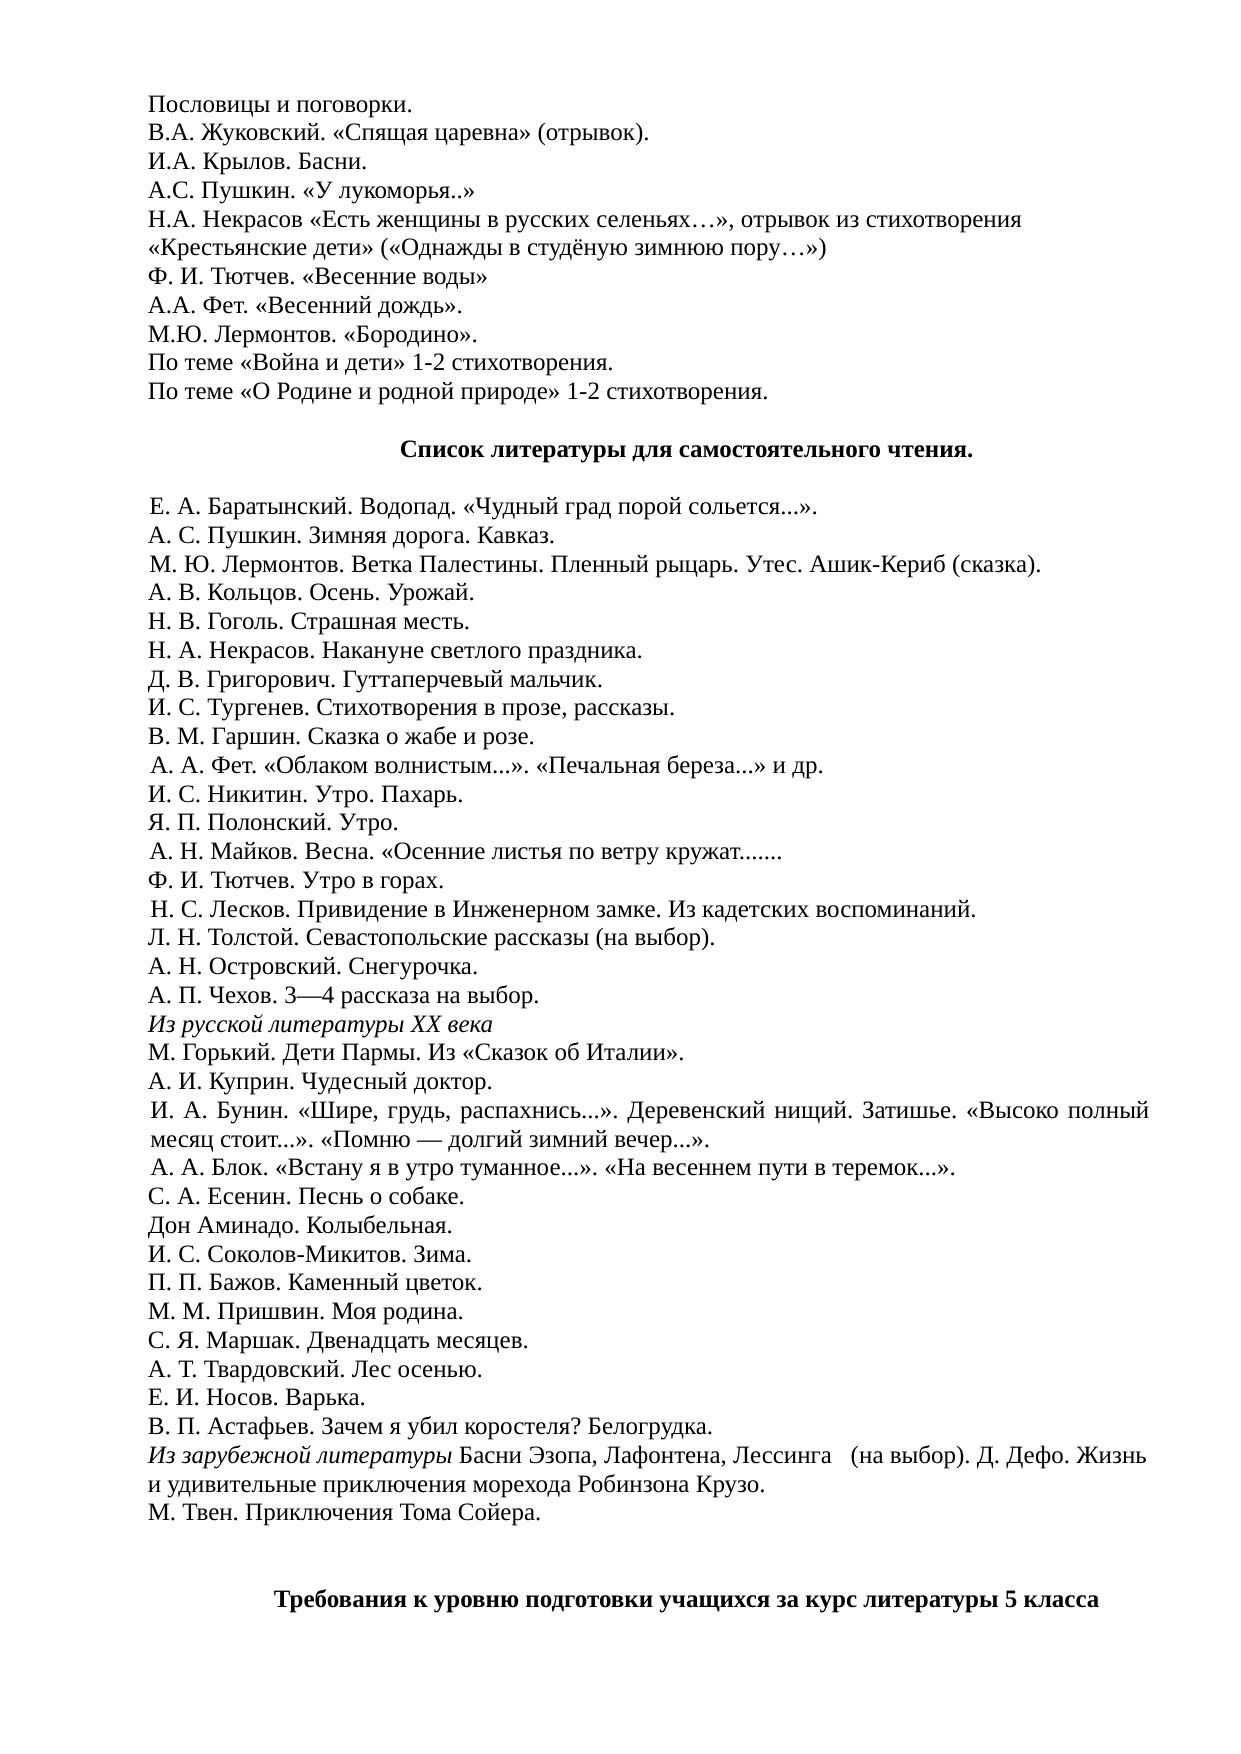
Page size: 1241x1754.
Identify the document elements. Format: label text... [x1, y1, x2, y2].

text Список литературы для самостоятельного чтения. [148, 434, 1152, 462]
text Ф. И. Тютчев. Утро в горах. [148, 865, 1152, 894]
text По теме «Война и дети» 1-2 стихотворения. [148, 347, 1152, 376]
text С. А. Есенин. Песнь о собаке. [148, 1181, 1152, 1210]
text М. Ю. Лермонтов. Ветка Палестины. Пленный рыцарь. Утес. Ашик-Кериб (сказка). [149, 549, 1149, 577]
text А.С. Пушкин. «У лукоморья..» [148, 175, 1152, 204]
text А. П. Чехов. 3—4 рассказа на выбор. [148, 980, 1152, 1009]
text А.А. Фет. «Весенний дождь». [148, 290, 1152, 319]
text М. Горький. Дети Пармы. Из «Сказок об Италии». [148, 1037, 1152, 1066]
text Пословицы и поговорки. [148, 89, 1152, 117]
text Е. И. Носов. Варька. [148, 1382, 1152, 1411]
text Л. Н. Толстой. Севастопольские рассказы (на выбор). [148, 922, 1152, 951]
text А. В. Кольцов. Осень. Урожай. [148, 577, 1152, 606]
text Н. С. Лесков. Привидение в Инженерном замке. Из кадетских воспоминаний. [150, 894, 1151, 922]
text И. А. Бунин. «Шире, грудь, распахнись...». Деревенский нищий. Затишье. «Высоко полный месяц стоит...». «Помню — долгий зимний вечер...». [150, 1095, 1151, 1152]
text Ф. И. Тютчев. «Весенние воды» [148, 261, 1152, 290]
text Н.А. Некрасов «Есть женщины в русских селеньях…», отрывок из стихотворения «Крестьянские дети» («Однажды в студёную зимнюю пору…») [148, 204, 1152, 261]
text И. С. Тургенев. Стихотворения в прозе, рассказы. [148, 692, 1152, 721]
text Требования к уровню подготовки учащихся за курс литературы 5 класса [148, 1584, 1152, 1612]
text Дон Аминадо. Колыбельная. [148, 1210, 1152, 1239]
text Я. П. Полонский. Утро. [148, 807, 1152, 836]
text А. А. Блок. «Встану я в утро туманное...». «На весеннем пути в теремок...». [150, 1152, 1152, 1181]
text Из русской литературы XX века [148, 1009, 1152, 1037]
text По теме «О Родине и родной природе» 1-2 стихотворения. [148, 376, 1152, 405]
text И.А. Крылов. Басни. [148, 146, 1152, 175]
text С. Я. Маршак. Двенадцать месяцев. [148, 1325, 1152, 1354]
text Из зарубежной литературы Басни Эзопа, Лафонтена, Лессинга (на выбор). Д. Дефо. Жизнь и удивительные приключения морехода Робинзона Крузо. [148, 1440, 1152, 1497]
text В. П. Астафьев. Зачем я убил коростеля? Белогрудка. [148, 1411, 1152, 1440]
text В. М. Гаршин. Сказка о жабе и розе. [148, 721, 1152, 750]
text Е. А. Баратынский. Водопад. «Чудный град порой сольется...». [149, 491, 1150, 520]
text М.Ю. Лермонтов. «Бородино». [148, 319, 1152, 347]
text И. С. Никитин. Утро. Пахарь. [148, 779, 1152, 807]
text А. Т. Твардовский. Лес осенью. [148, 1354, 1152, 1382]
text П. П. Бажов. Каменный цветок. [148, 1267, 1152, 1296]
text М. Твен. Приключения Тома Сойера. [148, 1497, 1152, 1526]
text И. С. Соколов-Микитов. Зима. [148, 1239, 1152, 1267]
text В.А. Жуковский. «Спящая царевна» (отрывок). [148, 117, 1152, 146]
text Н. В. Гоголь. Страшная месть. [148, 606, 1152, 635]
text Д. В. Григорович. Гуттаперчевый мальчик. [148, 664, 1152, 692]
text А. А. Фет. «Облаком волнистым...». «Печальная береза...» и др. [150, 750, 1150, 779]
text А. Н. Майков. Весна. «Осенние листья по ветру кружат....... [149, 836, 1151, 865]
text А. И. Куприн. Чудесный доктор. [148, 1066, 1152, 1095]
text М. М. Пришвин. Моя родина. [148, 1296, 1152, 1325]
text А. С. Пушкин. Зимняя дорога. Кавказ. [148, 520, 1152, 549]
text Н. А. Некрасов. Накануне светлого праздника. [148, 635, 1152, 664]
text А. Н. Островский. Снегурочка. [148, 951, 1152, 980]
